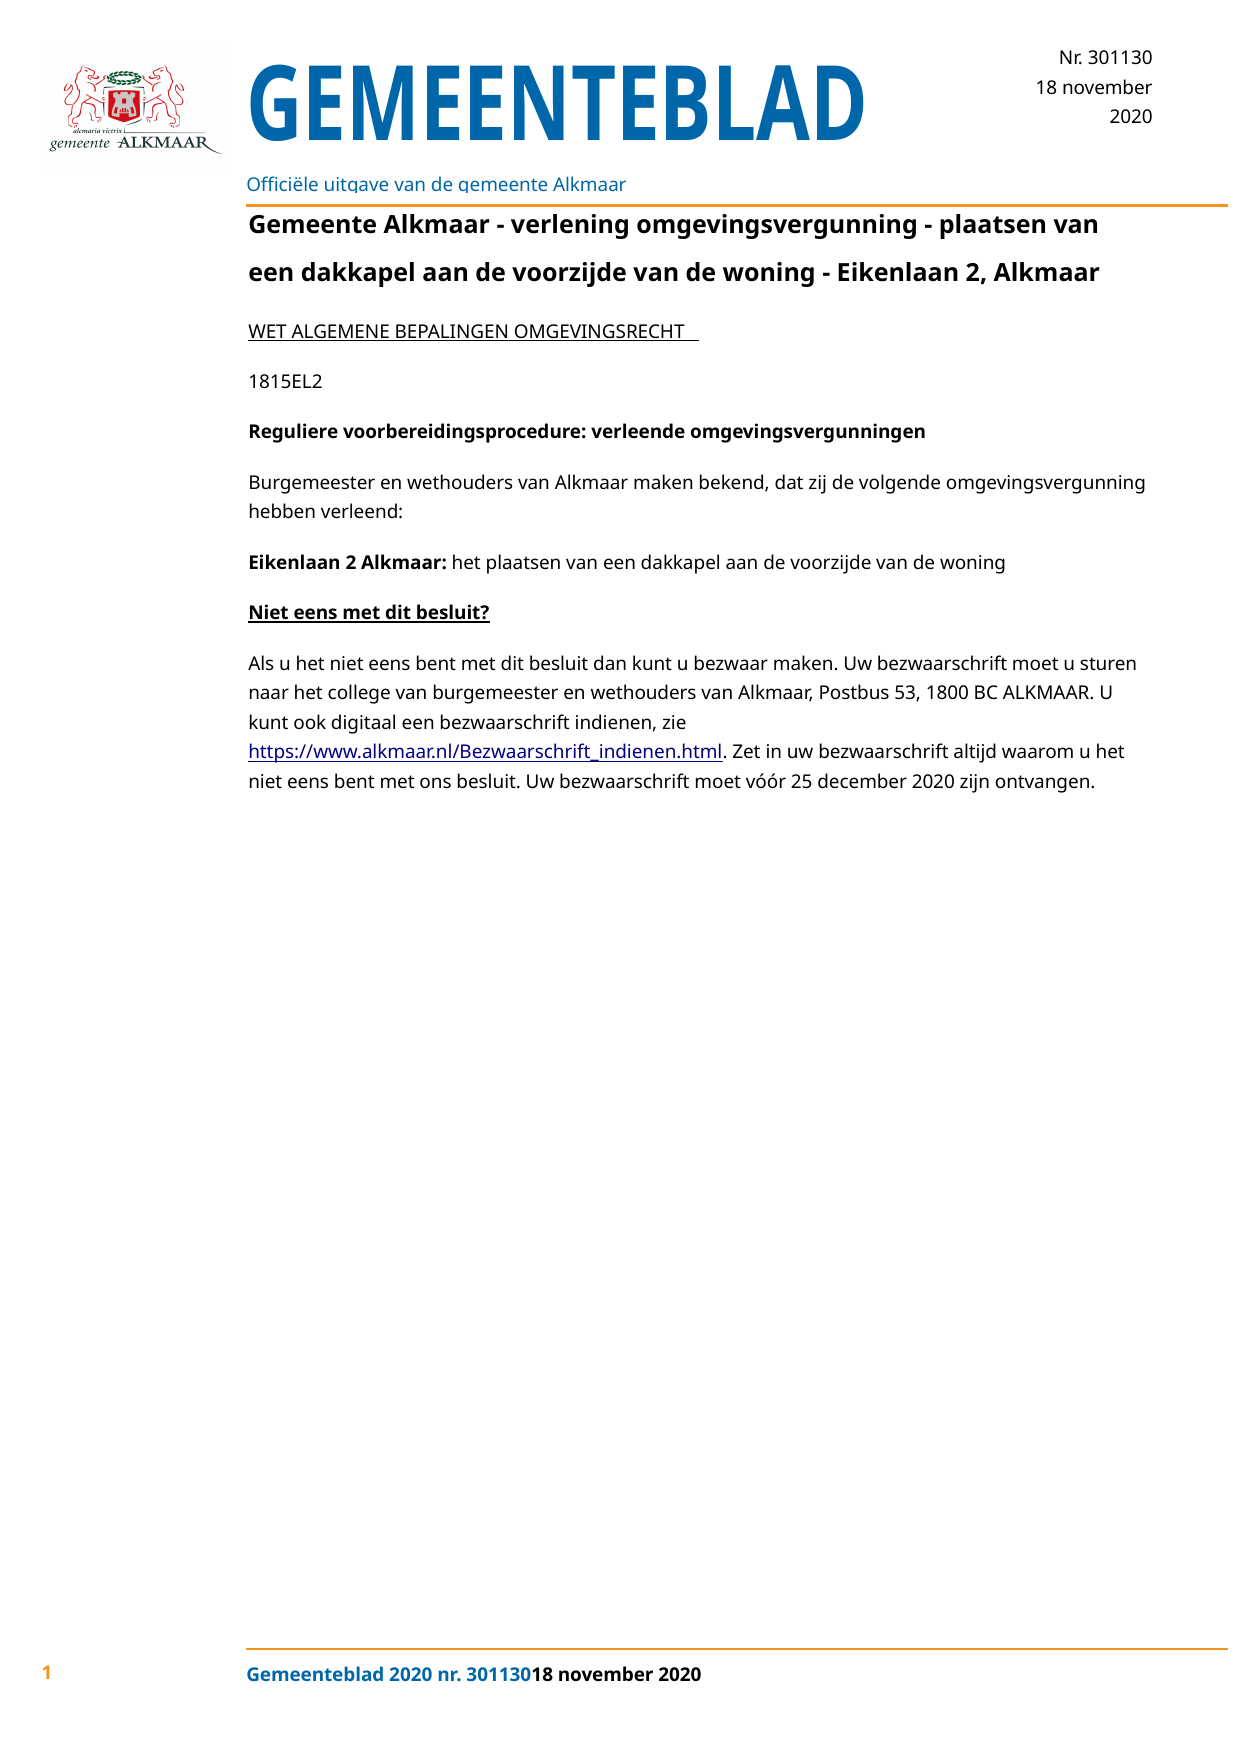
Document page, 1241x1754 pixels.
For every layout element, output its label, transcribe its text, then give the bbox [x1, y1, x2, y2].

text Eikenlaan 2 Alkmaar: het plaatsen van een dakkapel aan de voorzijde van de woning [248, 549, 1152, 575]
text 1815EL2 [248, 368, 1152, 394]
text WET ALGEMENE BEPALINGEN OMGEVINGSRECHT [248, 318, 1152, 344]
text Als u het niet eens bent met dit besluit dan kunt u bezwaar maken. Uw bezwaarschrift moet u sturen naar het college van burgemeester en wethouders van Alkmaar, Postbus 53, 1800 BC ALKMAAR. U kunt ook digitaal een bezwaarschrift indienen, zie https://www.alkmaar.nl/Bezwaarschrift_indienen.html. Zet in uw bezwaarschrift altijd waarom u het niet eens bent met ons besluit. Uw bezwaarschrift moet vóór 25 december 2020 zijn ontvangen. [248, 650, 1152, 794]
text Reguliere voorbereidingsprocedure: verleende omgevingsvergunningen [248, 419, 1152, 444]
text Niet eens met dit besluit? [248, 599, 1152, 625]
picture [41, 47, 231, 172]
text Burgemeester en wethouders van Alkmaar maken bekend, dat zij de volgende omgevingsvergunning hebben verleend: [248, 469, 1152, 524]
text Gemeente Alkmaar - verlening omgevingsvergunning - plaatsen van een dakkapel aan de voorzijde van de woning - Eikenlaan 2, Alkmaar [248, 207, 1152, 288]
